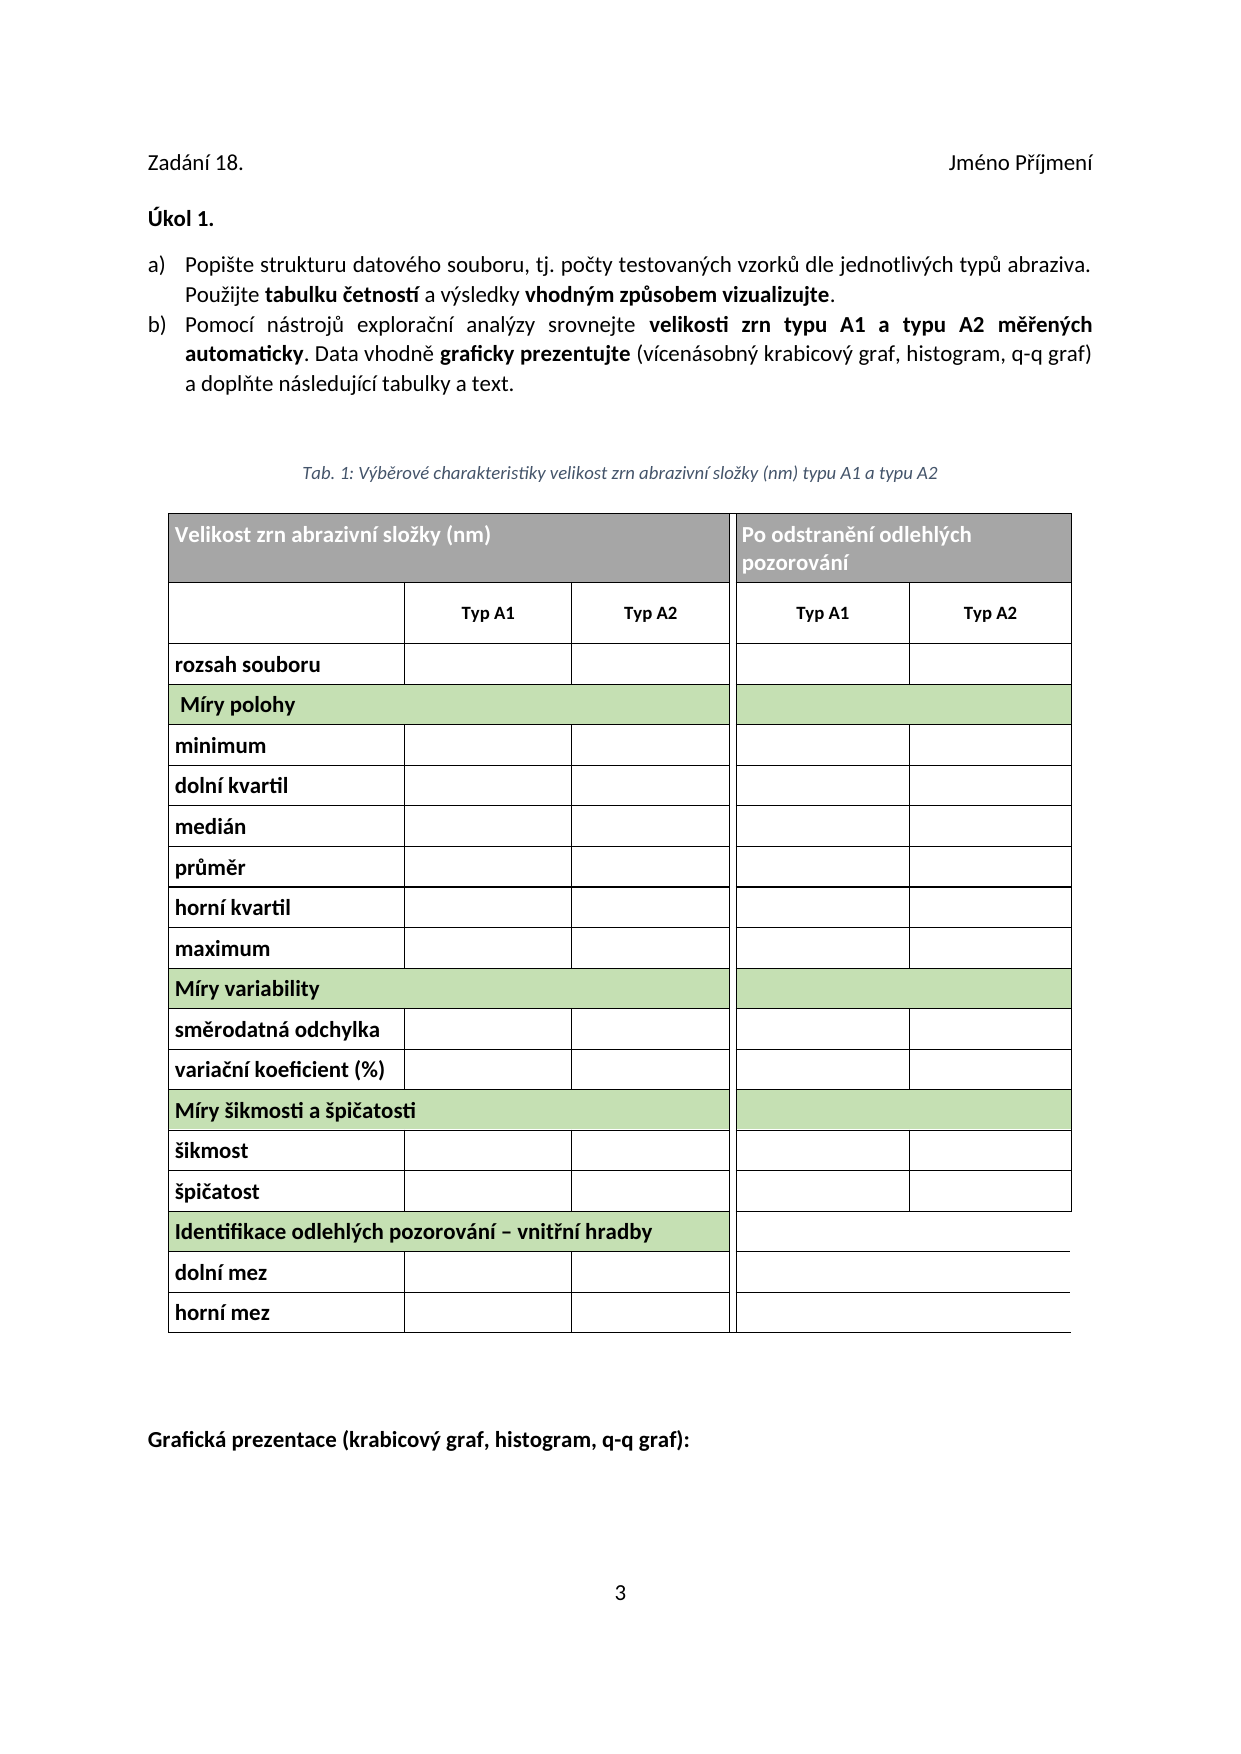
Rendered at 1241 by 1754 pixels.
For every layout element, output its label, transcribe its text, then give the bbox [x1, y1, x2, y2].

table_cell [405, 1009, 571, 1048]
table_cell [910, 1171, 1071, 1211]
table_cell [737, 1090, 1071, 1129]
table_cell [405, 847, 571, 886]
table_header [730, 514, 736, 1332]
table_cell minimum [169, 725, 404, 765]
table_cell [910, 847, 1071, 886]
table_cell variační koeficient (%) [169, 1050, 404, 1089]
table_cell [737, 1131, 909, 1170]
table_cell [909, 1212, 1071, 1251]
table_header Velikost zrn abrazivní složky (nm) [169, 514, 729, 582]
table_cell [737, 928, 909, 967]
table_cell dolní mez [169, 1252, 404, 1292]
table_cell průměr [169, 847, 404, 886]
table_cell [169, 583, 404, 643]
table_cell [910, 644, 1071, 684]
table_cell [572, 1131, 729, 1170]
table_cell [405, 1171, 571, 1211]
table_cell [405, 644, 571, 684]
table_cell [572, 1293, 729, 1332]
text Tab. 1: Výběrové charakteristiky velikost zrn abrazivní složky (nm) typu A1 a typu A2 [148, 461, 1093, 484]
table_cell Míry variability [169, 969, 729, 1008]
table_cell [737, 1009, 909, 1048]
text Grafická prezentace (krabicový graf, histogram, q-q graf): [148, 1425, 1093, 1453]
table_cell [737, 1252, 909, 1292]
table_cell [737, 1171, 909, 1211]
table_cell [737, 806, 909, 846]
table_cell [572, 806, 729, 846]
table_cell Typ A1 [737, 583, 909, 643]
table_cell [737, 1212, 909, 1251]
table_cell Typ A2 [910, 583, 1071, 643]
table_cell rozsah souboru [169, 644, 404, 684]
table_cell [910, 1131, 1071, 1170]
table_cell [910, 928, 1071, 967]
table_cell [572, 928, 729, 967]
table_cell [405, 928, 571, 967]
list Popište strukturu datového souboru, tj. počty testovaných vzorků dle jednotlivých typů abraziva. Použijte tabulku četností a výsledky vhodným způsobem vizualizujte. [148, 250, 1093, 308]
table_cell [405, 1293, 571, 1332]
table_cell [737, 766, 909, 805]
list o [223, 484, 1093, 512]
table_cell horní kvartil [169, 888, 404, 927]
table_cell [572, 847, 729, 886]
table_cell špičatost [169, 1171, 404, 1211]
table_cell [405, 1131, 571, 1170]
table_cell [909, 1292, 1071, 1332]
table_cell [572, 1050, 729, 1089]
table_cell Identifikace odlehlých pozorování – vnitřní hradby [169, 1212, 729, 1251]
table_header Po odstranění odlehlých pozorování [737, 514, 1071, 582]
table_cell horní mez [169, 1293, 404, 1332]
table_cell [737, 888, 909, 927]
table_cell [910, 888, 1071, 927]
table_cell [572, 1009, 729, 1048]
table_cell [910, 1050, 1071, 1089]
table_cell [737, 725, 909, 765]
table_cell Míry polohy [169, 685, 729, 724]
table_cell [405, 806, 571, 846]
table_cell Typ A1 [405, 583, 571, 643]
table_cell Typ A2 [572, 583, 729, 643]
table_cell [572, 1171, 729, 1211]
table_cell [910, 806, 1071, 846]
table_cell [737, 969, 1071, 1008]
table_cell [910, 1009, 1071, 1048]
table_cell [572, 725, 729, 765]
table_cell [405, 1252, 571, 1292]
table_cell [737, 1050, 909, 1089]
table_cell [737, 1293, 909, 1332]
table_cell maximum [169, 928, 404, 967]
list Pomocí nástrojů explorační analýzy srovnejte velikosti zrn typu A1 a typu A2 měřených automaticky. Data vhodně graficky prezentujte (vícenásobný krabicový graf, histogram, q-q graf) a doplňte následující tabulky a text. [148, 310, 1093, 397]
table_cell [572, 1252, 729, 1292]
table_cell směrodatná odchylka [169, 1009, 404, 1048]
table_cell šikmost [169, 1131, 404, 1170]
table_cell medián [169, 806, 404, 846]
table_cell [737, 847, 909, 886]
table_cell [737, 644, 909, 684]
table_cell [405, 888, 571, 927]
table_cell Míry šikmosti a špičatosti [169, 1090, 729, 1129]
table_cell [572, 766, 729, 805]
table_cell [405, 766, 571, 805]
table_cell [910, 766, 1071, 805]
table_cell [405, 1050, 571, 1089]
text Úkol 1. [148, 204, 1093, 232]
table_cell [737, 685, 1071, 724]
table_cell [910, 725, 1071, 765]
table_cell dolní kvartil [169, 766, 404, 805]
table_cell [405, 725, 571, 765]
table_cell [909, 1251, 1071, 1292]
table_cell [572, 888, 729, 927]
table_cell [572, 644, 729, 684]
